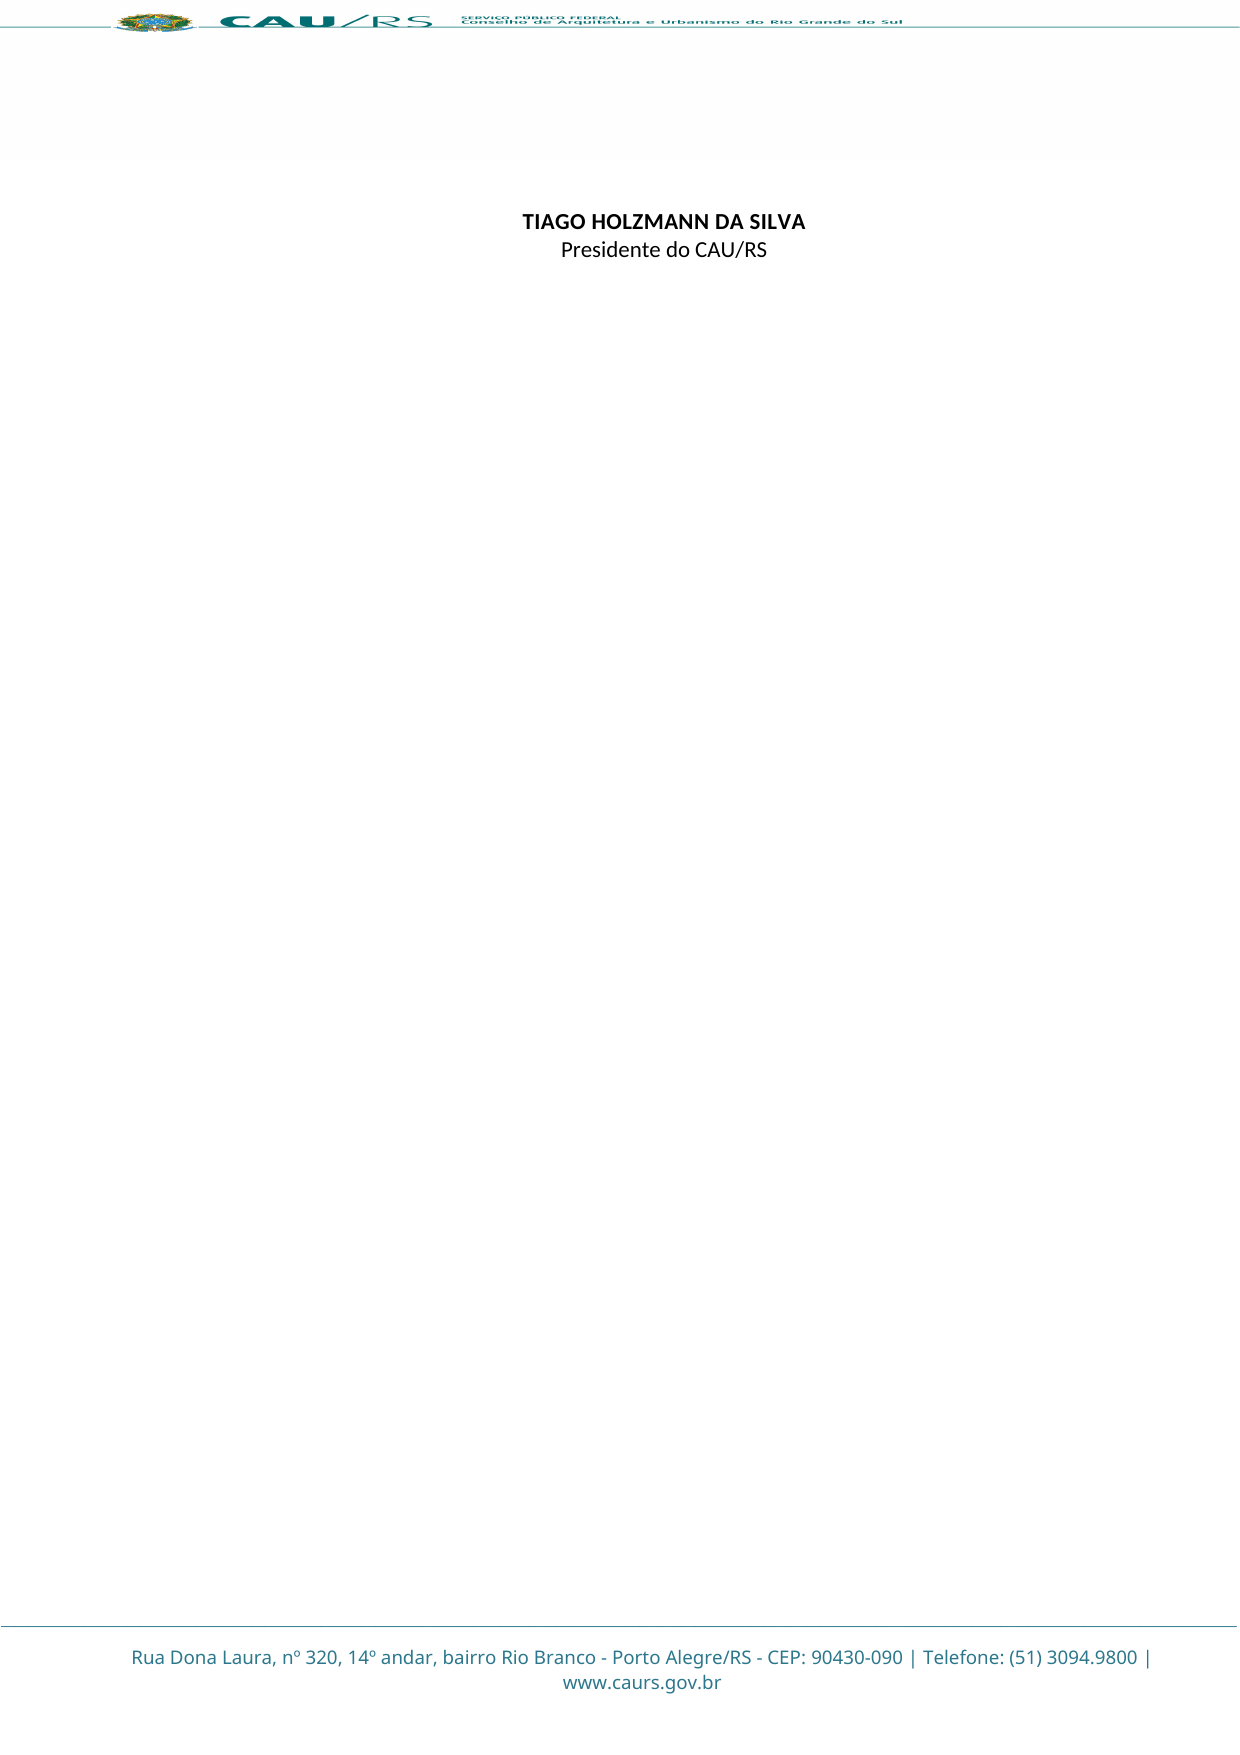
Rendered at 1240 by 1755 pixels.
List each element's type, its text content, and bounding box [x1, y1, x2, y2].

text Presidente do CAU/RS [177, 235, 1151, 263]
text TIAGO HOLZMANN DA SILVA [177, 207, 1151, 235]
